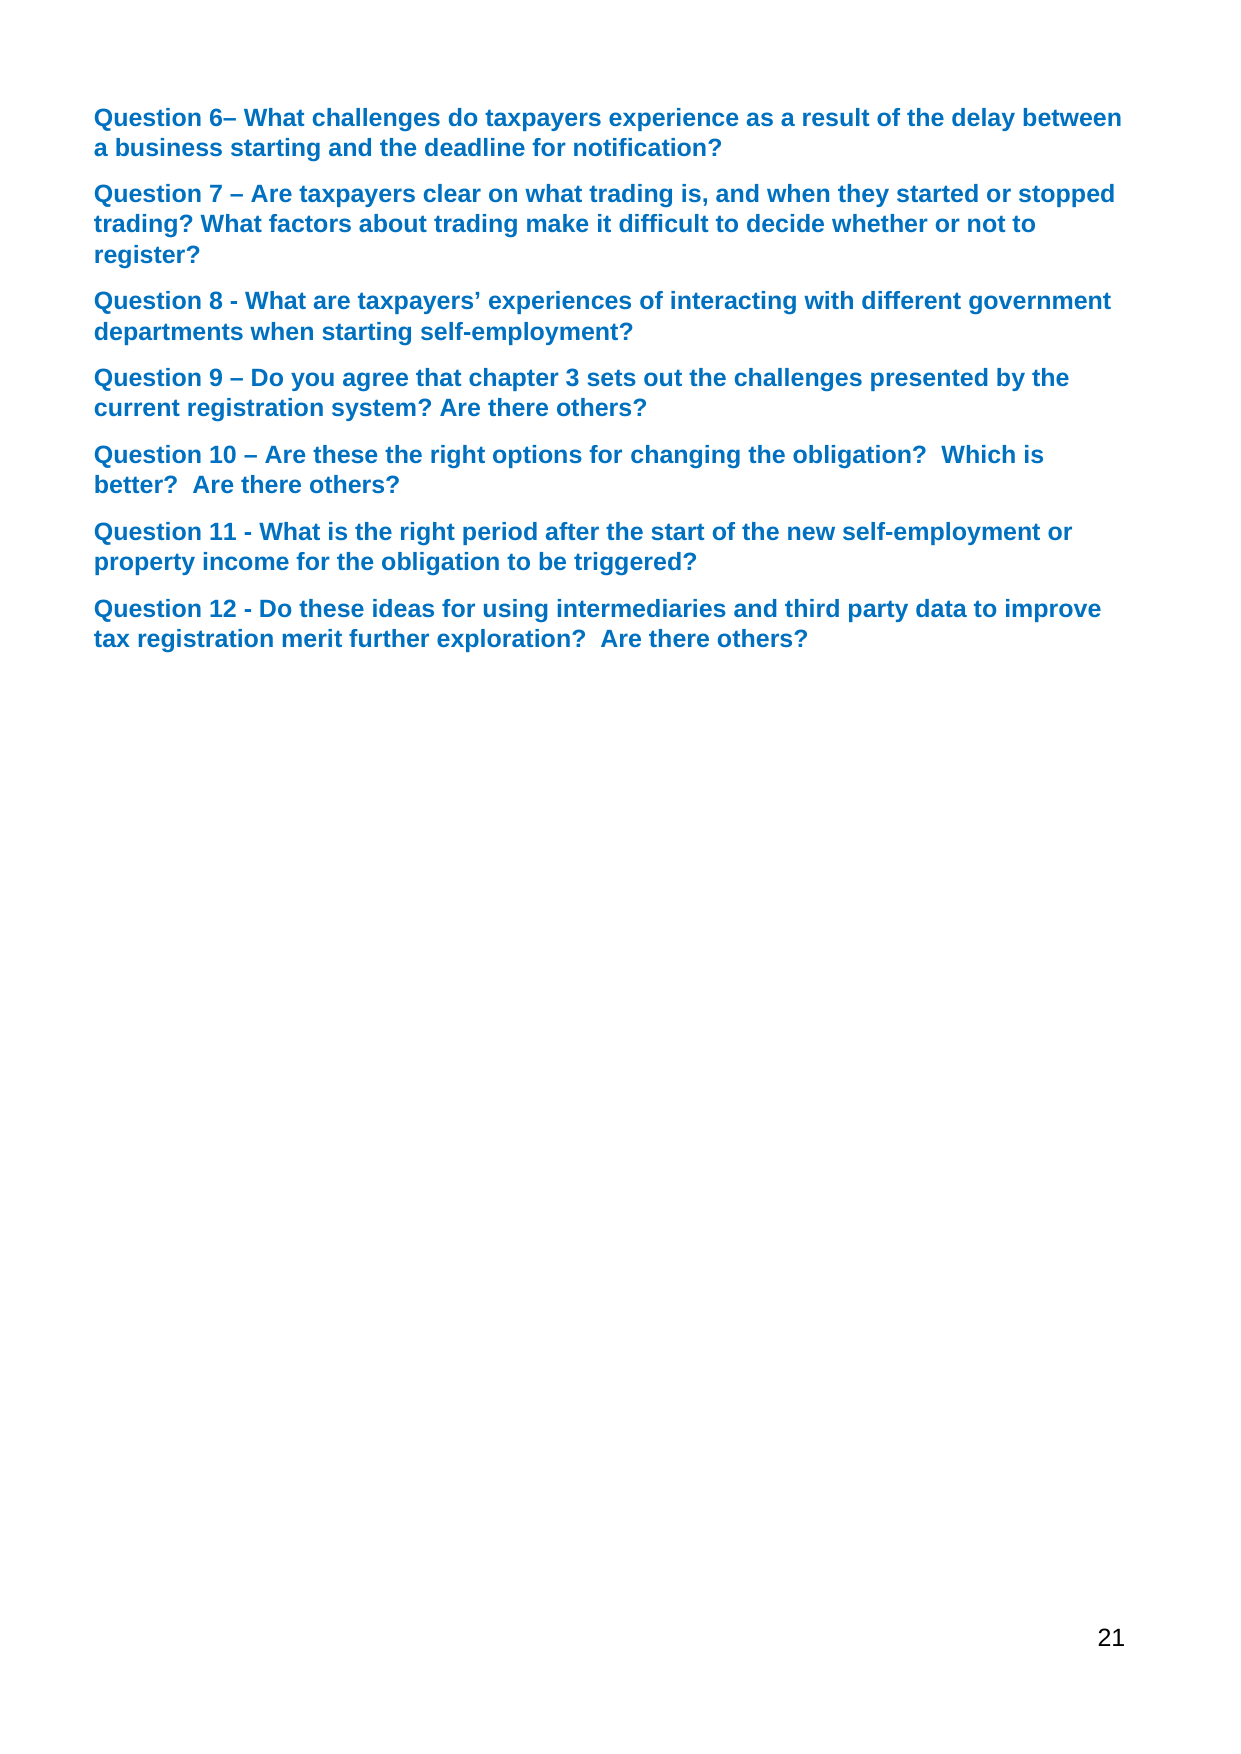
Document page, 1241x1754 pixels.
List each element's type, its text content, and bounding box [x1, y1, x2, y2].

text Question 12 - Do these ideas for using intermediaries and third party data to improve tax registration merit further exploration? Are there others? [94, 594, 1125, 653]
text Question 9 – Do you agree that chapter 3 sets out the challenges presented by the current registration system? Are there others? [94, 363, 1125, 422]
text Question 6– What challenges do taxpayers experience as a result of the delay between a business starting and the deadline for notification? [94, 102, 1125, 161]
text Question 10 – Are these the right options for changing the obligation? Which is better? Are there others? [94, 440, 1125, 499]
text Question 11 - What is the right period after the start of the new self-employment or property income for the obligation to be triggered? [94, 517, 1125, 576]
text Question 7 – Are taxpayers clear on what trading is, and when they started or stopped trading? What factors about trading make it difficult to decide whether or not to register? [94, 179, 1125, 268]
text Question 8 - What are taxpayers’ experiences of interacting with different government departments when starting self-employment? [94, 286, 1125, 345]
